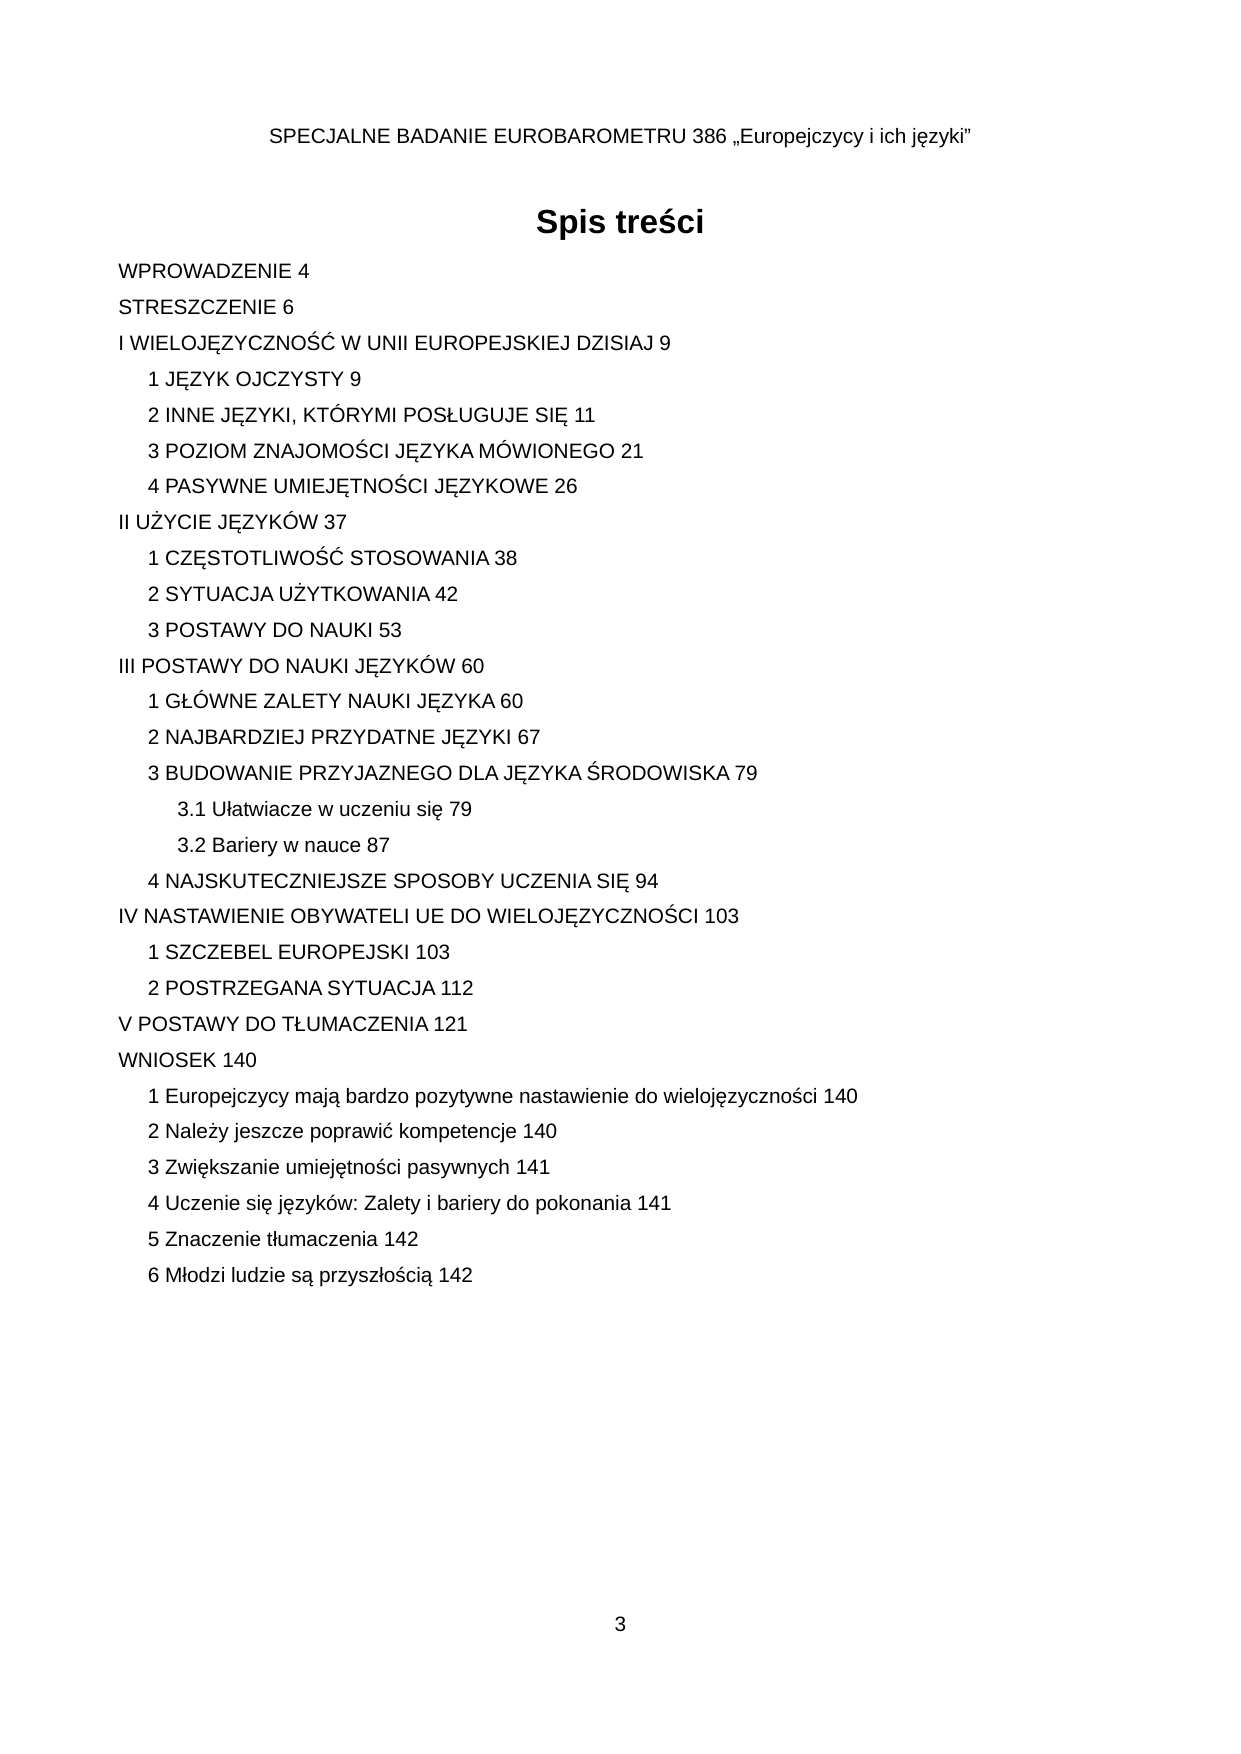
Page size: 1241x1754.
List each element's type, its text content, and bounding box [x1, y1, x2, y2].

text II UŻYCIE JĘZYKÓW 37 [118, 510, 1122, 534]
text 2 NAJBARDZIEJ PRZYDATNE JĘZYKI 67 [148, 725, 1122, 749]
text 4 Uczenie się języków: Zalety i bariery do pokonania 141 [148, 1191, 1122, 1215]
text 3 Zwiększanie umiejętności pasywnych 141 [148, 1155, 1122, 1179]
text WNIOSEK 140 [118, 1048, 1122, 1072]
text 1 GŁÓWNE ZALETY NAUKI JĘZYKA 60 [148, 689, 1122, 713]
text V POSTAWY DO TŁUMACZENIA 121 [118, 1012, 1122, 1036]
text 3 BUDOWANIE PRZYJAZNEGO DLA JĘZYKA ŚRODOWISKA 79 [148, 761, 1122, 785]
text III POSTAWY DO NAUKI JĘZYKÓW 60 [118, 653, 1122, 677]
text 3 POSTAWY DO NAUKI 53 [148, 618, 1122, 642]
text 1 Europejczycy mają bardzo pozytywne nastawienie do wielojęzyczności 140 [148, 1083, 1122, 1107]
text 2 POSTRZEGANA SYTUACJA 112 [148, 976, 1122, 1000]
text 2 SYTUACJA UŻYTKOWANIA 42 [148, 582, 1122, 606]
text WPROWADZENIE 4 [118, 259, 1122, 283]
text 2 INNE JĘZYKI, KTÓRYMI POSŁUGUJE SIĘ 11 [148, 403, 1122, 427]
text I WIELOJĘZYCZNOŚĆ W UNII EUROPEJSKIEJ DZISIAJ 9 [118, 331, 1122, 355]
text 1 CZĘSTOTLIWOŚĆ STOSOWANIA 38 [148, 546, 1122, 570]
text STRESZCZENIE 6 [118, 295, 1122, 319]
text IV NASTAWIENIE OBYWATELI UE DO WIELOJĘZYCZNOŚCI 103 [118, 904, 1122, 928]
text 1 SZCZEBEL EUROPEJSKI 103 [148, 940, 1122, 964]
text 1 JĘZYK OJCZYSTY 9 [148, 367, 1122, 391]
text 3 POZIOM ZNAJOMOŚCI JĘZYKA MÓWIONEGO 21 [148, 438, 1122, 462]
text 6 Młodzi ludzie są przyszłością 142 [148, 1263, 1122, 1287]
text 3.2 Bariery w nauce 87 [177, 833, 1122, 857]
text 3.1 Ułatwiacze w uczeniu się 79 [177, 797, 1122, 821]
subtitle Spis treści [118, 202, 1122, 241]
text 4 PASYWNE UMIEJĘTNOŚCI JĘZYKOWE 26 [148, 474, 1122, 498]
text 2 Należy jeszcze poprawić kompetencje 140 [148, 1119, 1122, 1143]
text 4 NAJSKUTECZNIEJSZE SPOSOBY UCZENIA SIĘ 94 [148, 868, 1122, 892]
text 5 Znaczenie tłumaczenia 142 [148, 1227, 1122, 1251]
